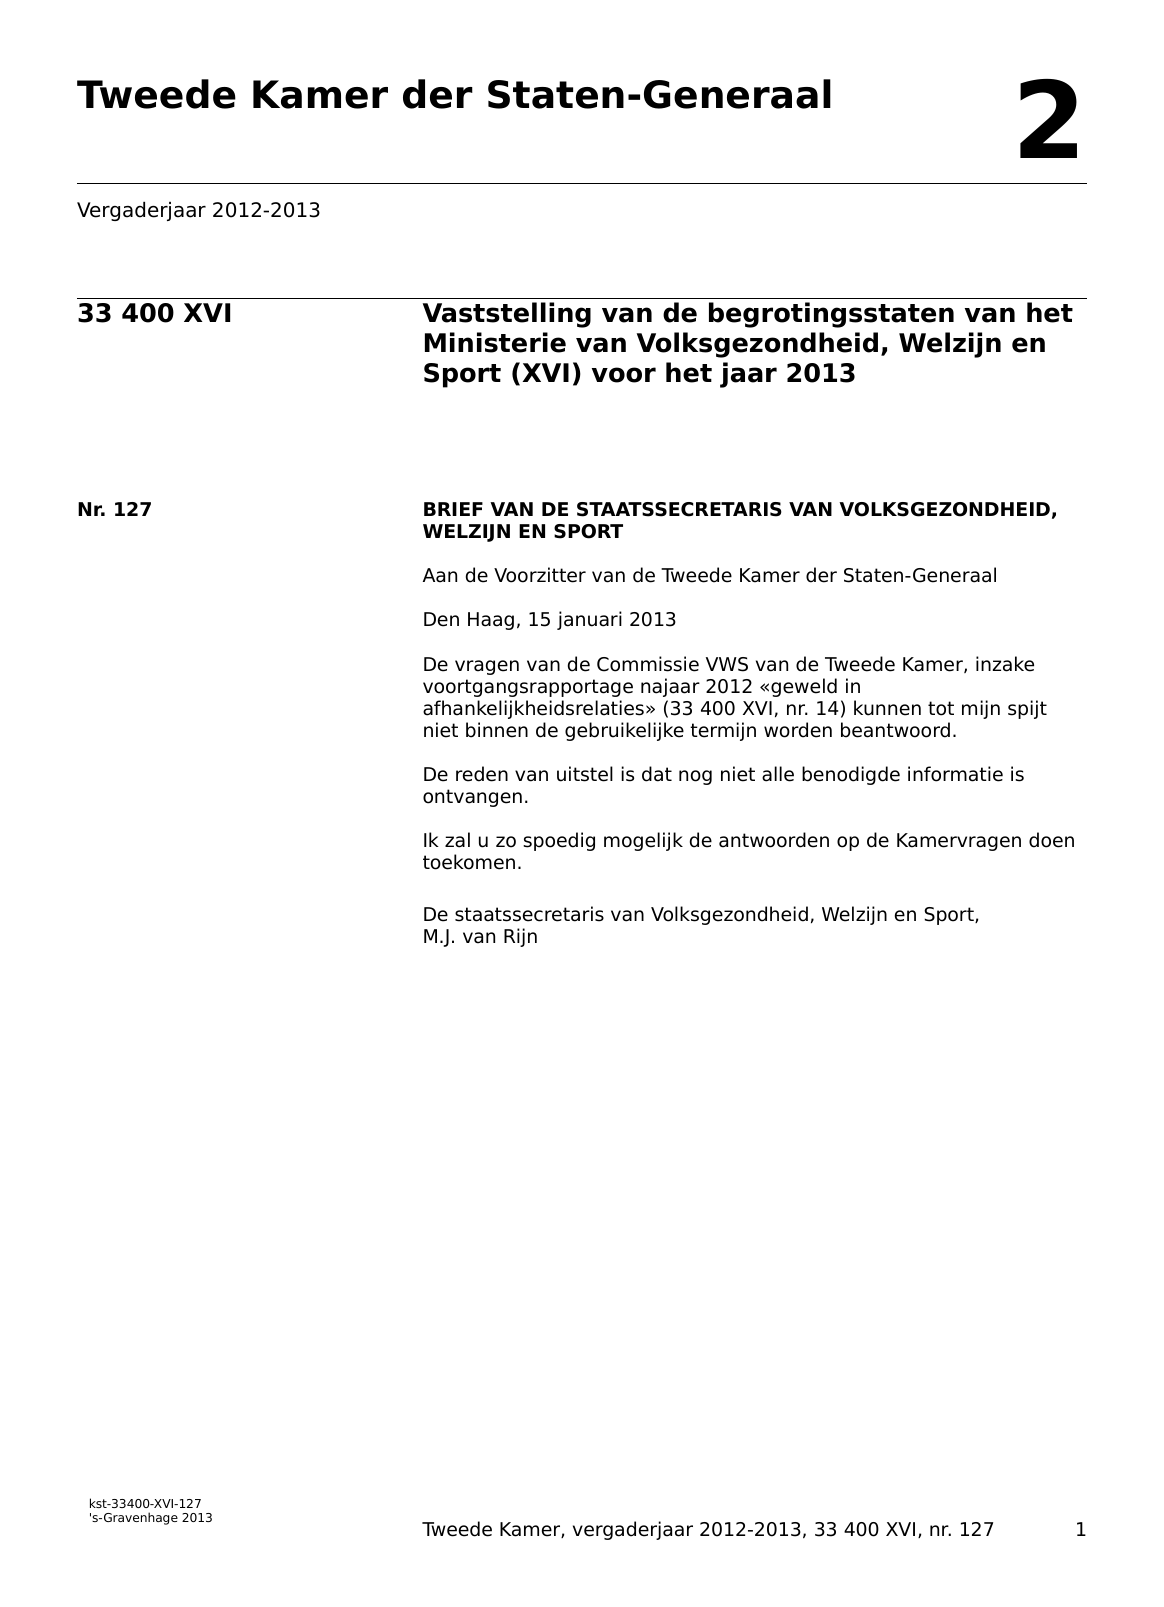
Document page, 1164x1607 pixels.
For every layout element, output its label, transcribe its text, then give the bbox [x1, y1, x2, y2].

text kst-33400-XVI-127 [88, 1497, 323, 1511]
text De vragen van de Commissie VWS van de Tweede Kamer, inzake voortgangsrapportage najaar 2012 «geweld in afhankelijkheidsrelaties» (33 400 XVI, nr. 14) kunnen tot mijn spijt niet binnen de gebruikelijke termijn worden beantwoord. [422, 653, 1087, 741]
table_header Tweede Kamer der Staten-Generaal [77, 59, 886, 183]
subtitle 33 400 XVI Vaststelling van de begrotingsstaten van het Ministerie van Volksgezondheid, Welzijn en Sport (XVI) voor het jaar 2013 [77, 299, 1087, 388]
text Den Haag, 15 januari 2013 [422, 609, 1087, 631]
text Ik zal u zo spoedig mogelijk de antwoorden op de Kamervragen doen toekomen. [422, 830, 1087, 874]
text De staatssecretaris van Volksgezondheid, Welzijn en Sport, M.J. van Rijn [422, 904, 1087, 948]
text Aan de Voorzitter van de Tweede Kamer der Staten-Generaal [422, 565, 1087, 587]
text 's-Gravenhage 2013 [88, 1511, 323, 1525]
table_header 2 [886, 59, 1087, 183]
table_cell Vergaderjaar 2012-2013 [77, 184, 1087, 298]
text De reden van uitstel is dat nog niet alle benodigde informatie is ontvangen. [422, 764, 1087, 808]
subtitle Nr. 127 BRIEF VAN DE STAATSSECRETARIS VAN VOLKSGEZONDHEID, WELZIJN EN SPORT [77, 499, 1087, 543]
